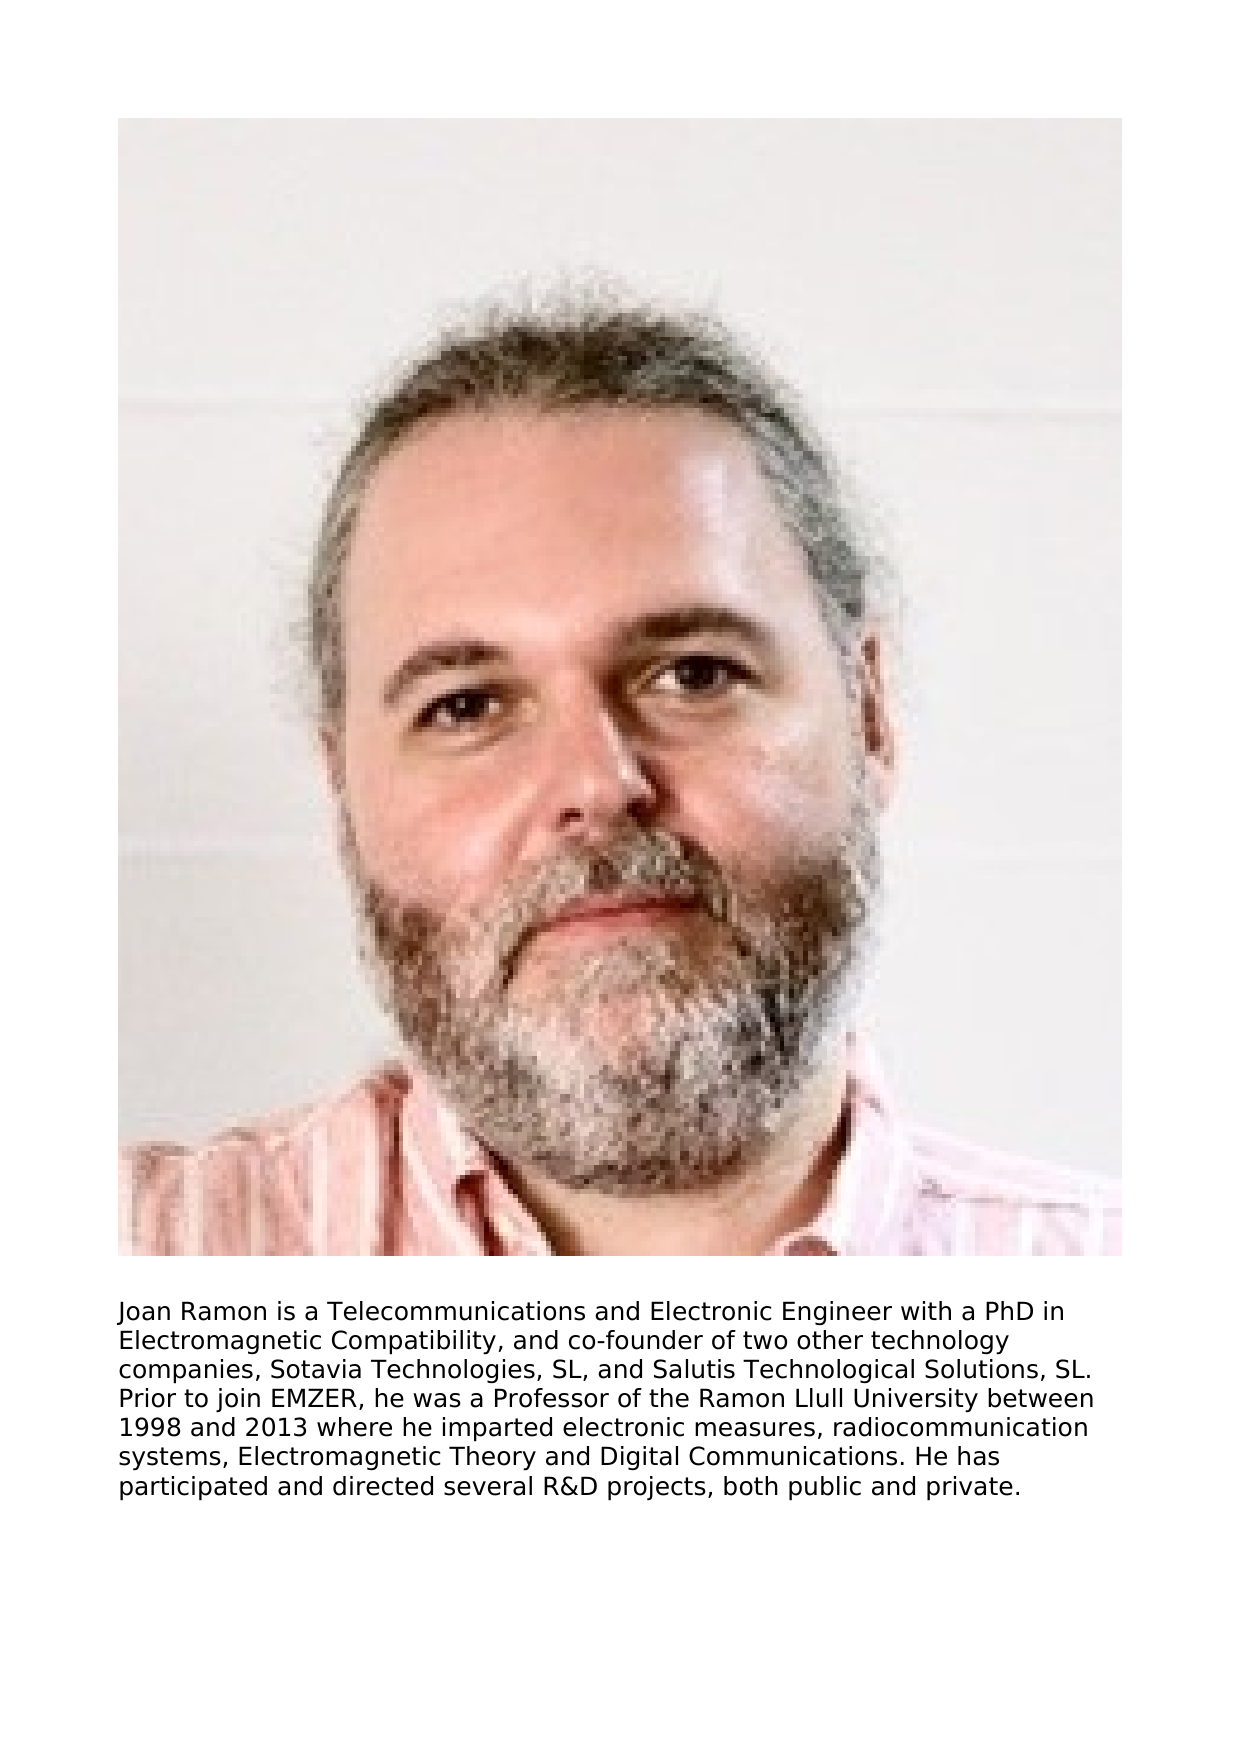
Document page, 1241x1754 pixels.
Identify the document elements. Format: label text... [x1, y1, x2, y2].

picture [118, 118, 1123, 1256]
text Joan Ramon is a Telecommunications and Electronic Engineer with a PhD in Electromagnetic Compatibility, and co-founder of two other technology companies, Sotavia Technologies, SL, and Salutis Technological Solutions, SL. Prior to join EMZER, he was a Professor of the Ramon Llull University between 1998 and 2013 where he imparted electronic measures, radiocommunication systems, Electromagnetic Theory and Digital Communications. He has participated and directed several R&D projects, both public and private. [118, 1297, 1122, 1501]
